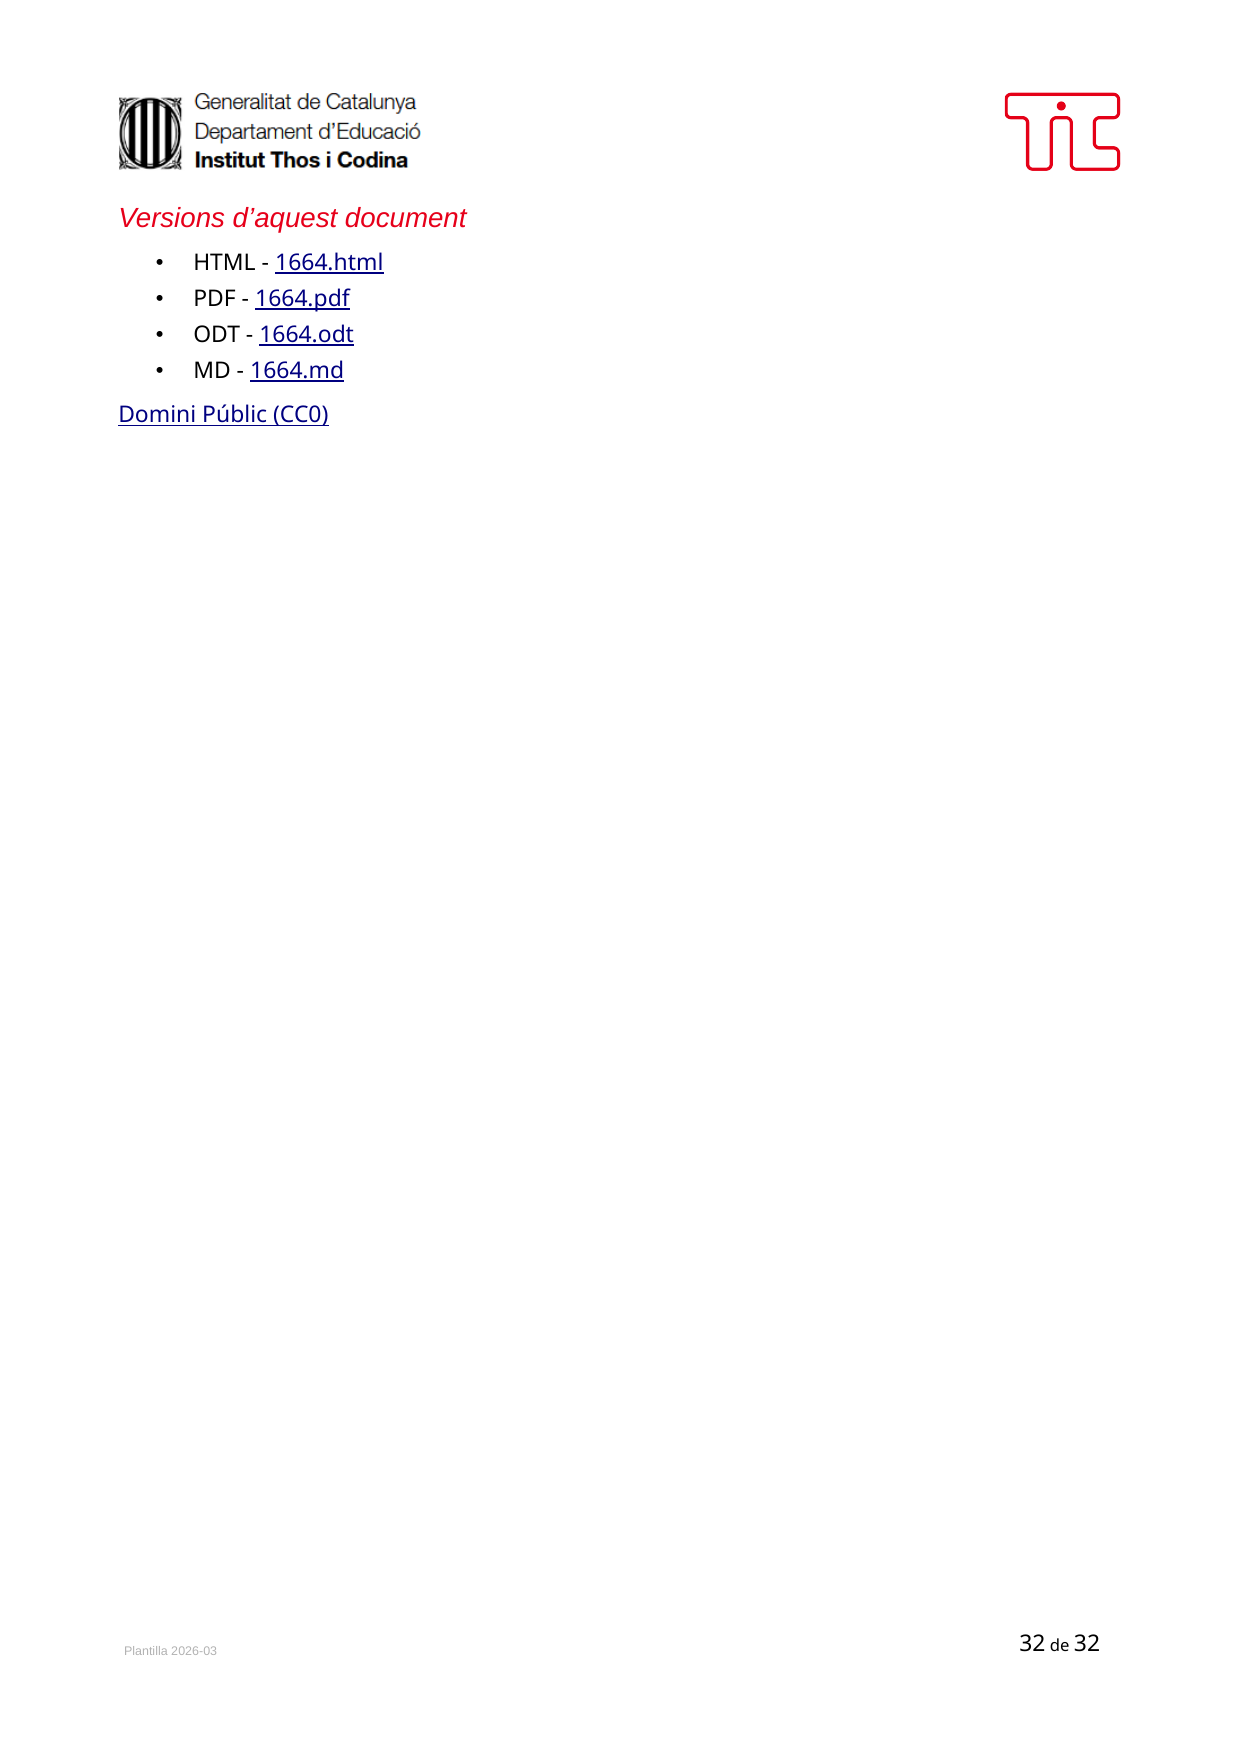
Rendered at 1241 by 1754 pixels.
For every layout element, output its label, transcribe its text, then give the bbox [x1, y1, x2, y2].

subtitle Versions d’aquest document [118, 201, 1122, 233]
list PDF - 1664.pdf [156, 282, 1122, 313]
list ODT - 1664.odt [156, 318, 1122, 349]
list MD - 1664.md [156, 353, 1122, 385]
list HTML - 1664.html [156, 246, 1122, 277]
picture [118, 92, 422, 171]
picture [1004, 92, 1123, 171]
text Domini Públic (CC0) [118, 398, 1122, 429]
